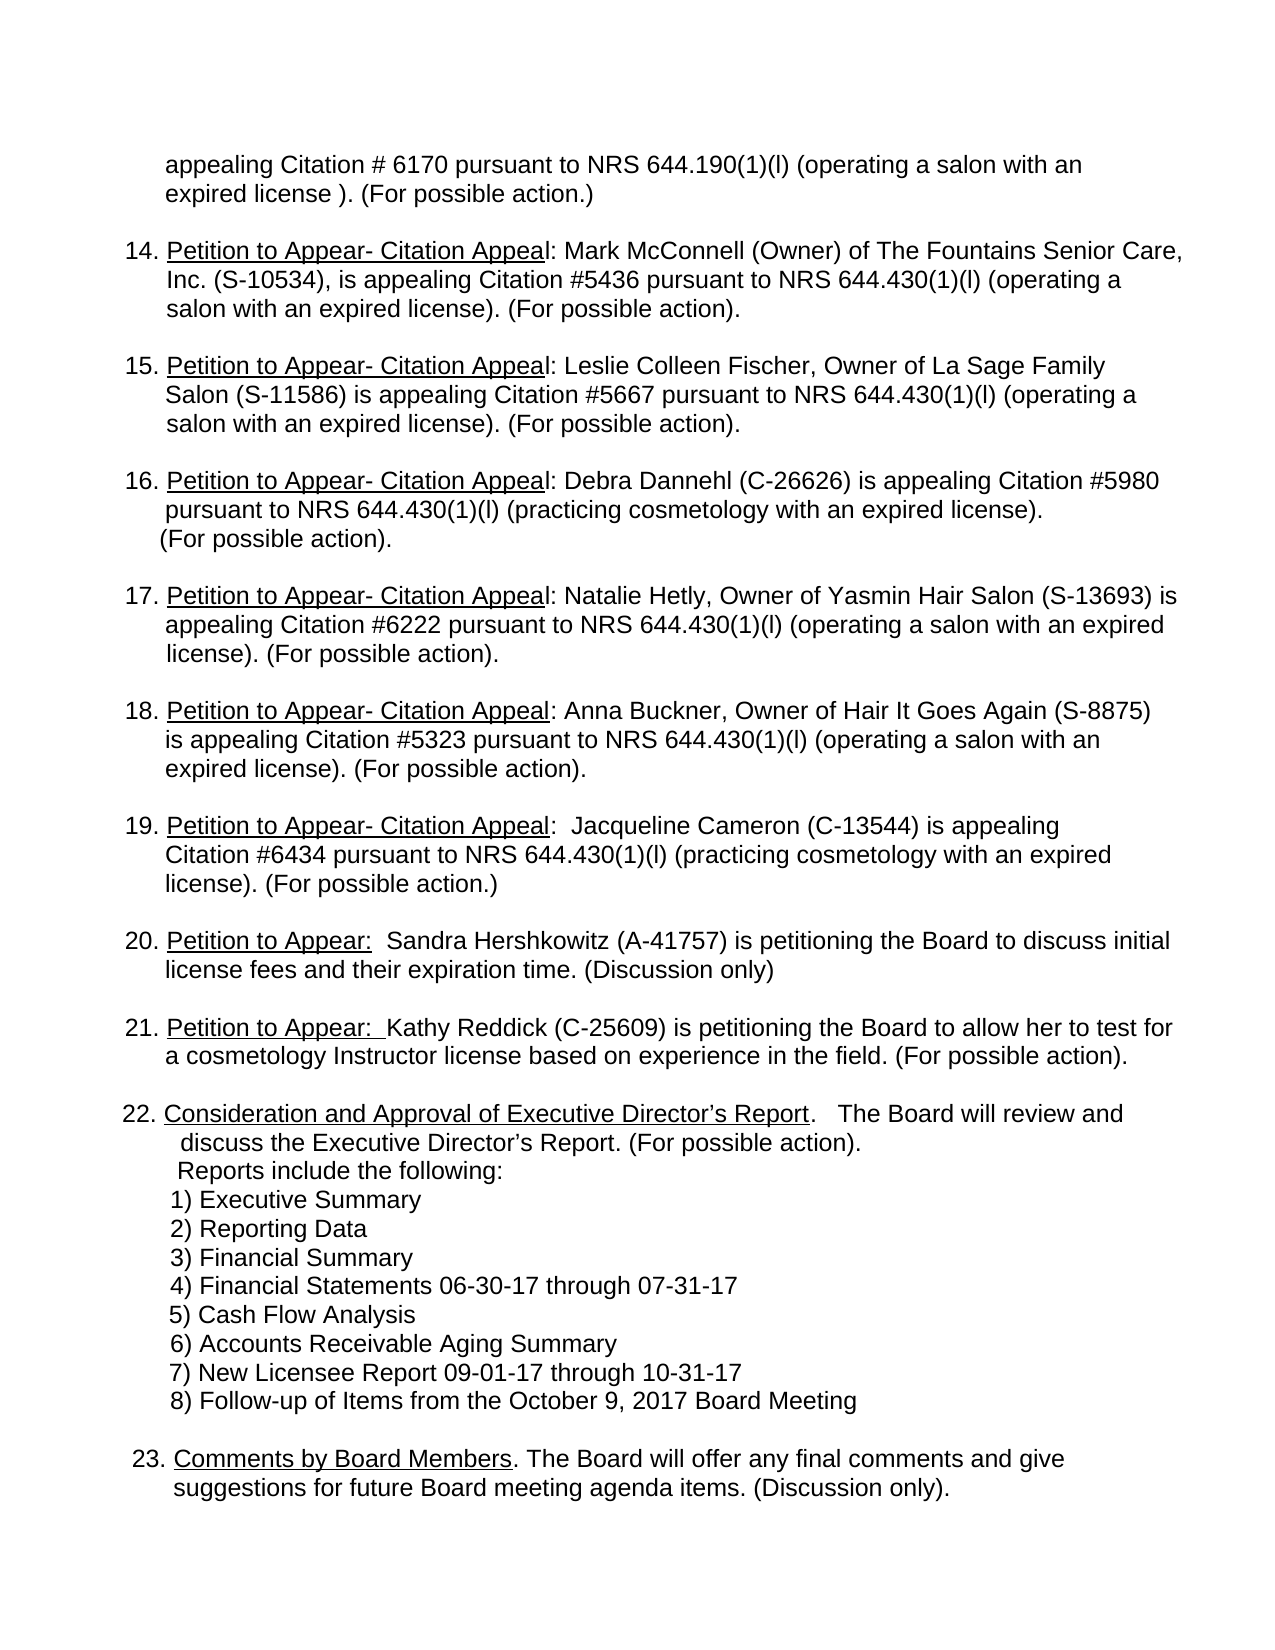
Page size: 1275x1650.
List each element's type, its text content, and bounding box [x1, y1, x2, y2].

text a cosmetology Instructor license based on experience in the field. (For possible action). [90, 1041, 1185, 1070]
text Citation #6434 pursuant to NRS 644.430(1)(l) (practicing cosmetology with an expired [90, 840, 1185, 869]
text 8) Follow-up of Items from the October 9, 2017 Board Meeting [94, 1386, 1185, 1415]
text is appealing Citation #5323 pursuant to NRS 644.430(1)(l) (operating a salon with an [90, 725, 1185, 754]
text Reports include the following: [94, 1156, 1185, 1185]
text expired license ). (For possible action.) [90, 179, 1185, 207]
text 21. Petition to Appear: Kathy Reddick (C-25609) is petitioning the Board to allow her to test for [90, 1012, 1185, 1041]
text 18. Petition to Appear- Citation Appeal: Anna Buckner, Owner of Hair It Goes Again (S-8875) [90, 696, 1185, 725]
text Inc. (S-10534), is appealing Citation #5436 pursuant to NRS 644.430(1)(l) (operating a [90, 265, 1185, 294]
text salon with an expired license). (For possible action). [90, 294, 1185, 322]
text license). (For possible action.) [90, 869, 1185, 897]
text 3) Financial Summary [94, 1242, 1185, 1271]
text Salon (S-11586) is appealing Citation #5667 pursuant to NRS 644.430(1)(l) (operating a [90, 380, 1185, 409]
text 23. Comments by Board Members. The Board will offer any final comments and give [90, 1444, 1185, 1472]
text 6) Accounts Receivable Aging Summary [94, 1329, 1185, 1357]
text expired license). (For possible action). [90, 754, 1185, 782]
text 5) Cash Flow Analysis [94, 1300, 1185, 1329]
text 17. Petition to Appear- Citation Appeal: Natalie Hetly, Owner of Yasmin Hair Salon (S-13693) is [90, 581, 1185, 610]
text 4) Financial Statements 06-30-17 through 07-31-17 [94, 1271, 1185, 1300]
text 1) Executive Summary [94, 1185, 1185, 1214]
text salon with an expired license). (For possible action). [90, 409, 1185, 437]
text 15. Petition to Appear- Citation Appeal: Leslie Colleen Fischer, Owner of La Sage Family [90, 351, 1185, 380]
text 7) New Licensee Report 09-01-17 through 10-31-17 [94, 1357, 1185, 1386]
text 22. Consideration and Approval of Executive Director’s Report. The Board will review and [122, 1099, 1185, 1127]
text 14. Petition to Appear- Citation Appeal: Mark McConnell (Owner) of The Fountains Senior Care, [90, 236, 1185, 265]
text appealing Citation # 6170 pursuant to NRS 644.190(1)(l) (operating a salon with an [90, 150, 1185, 179]
text (For possible action). [90, 524, 1185, 552]
text appealing Citation #6222 pursuant to NRS 644.430(1)(l) (operating a salon with an expired [90, 610, 1185, 639]
text discuss the Executive Director’s Report. (For possible action). [90, 1127, 1185, 1156]
text 2) Reporting Data [94, 1214, 1185, 1242]
text 20. Petition to Appear: Sandra Hershkowitz (A-41757) is petitioning the Board to discuss initial [90, 926, 1185, 955]
text license fees and their expiration time. (Discussion only) [90, 955, 1185, 984]
text 19. Petition to Appear- Citation Appeal: Jacqueline Cameron (C-13544) is appealing [90, 811, 1185, 840]
text pursuant to NRS 644.430(1)(l) (practicing cosmetology with an expired license). [90, 495, 1185, 524]
text license). (For possible action). [90, 639, 1185, 667]
text 16. Petition to Appear- Citation Appeal: Debra Dannehl (C-26626) is appealing Citation #5980 [90, 466, 1185, 495]
text suggestions for future Board meeting agenda items. (Discussion only). [90, 1472, 1185, 1501]
